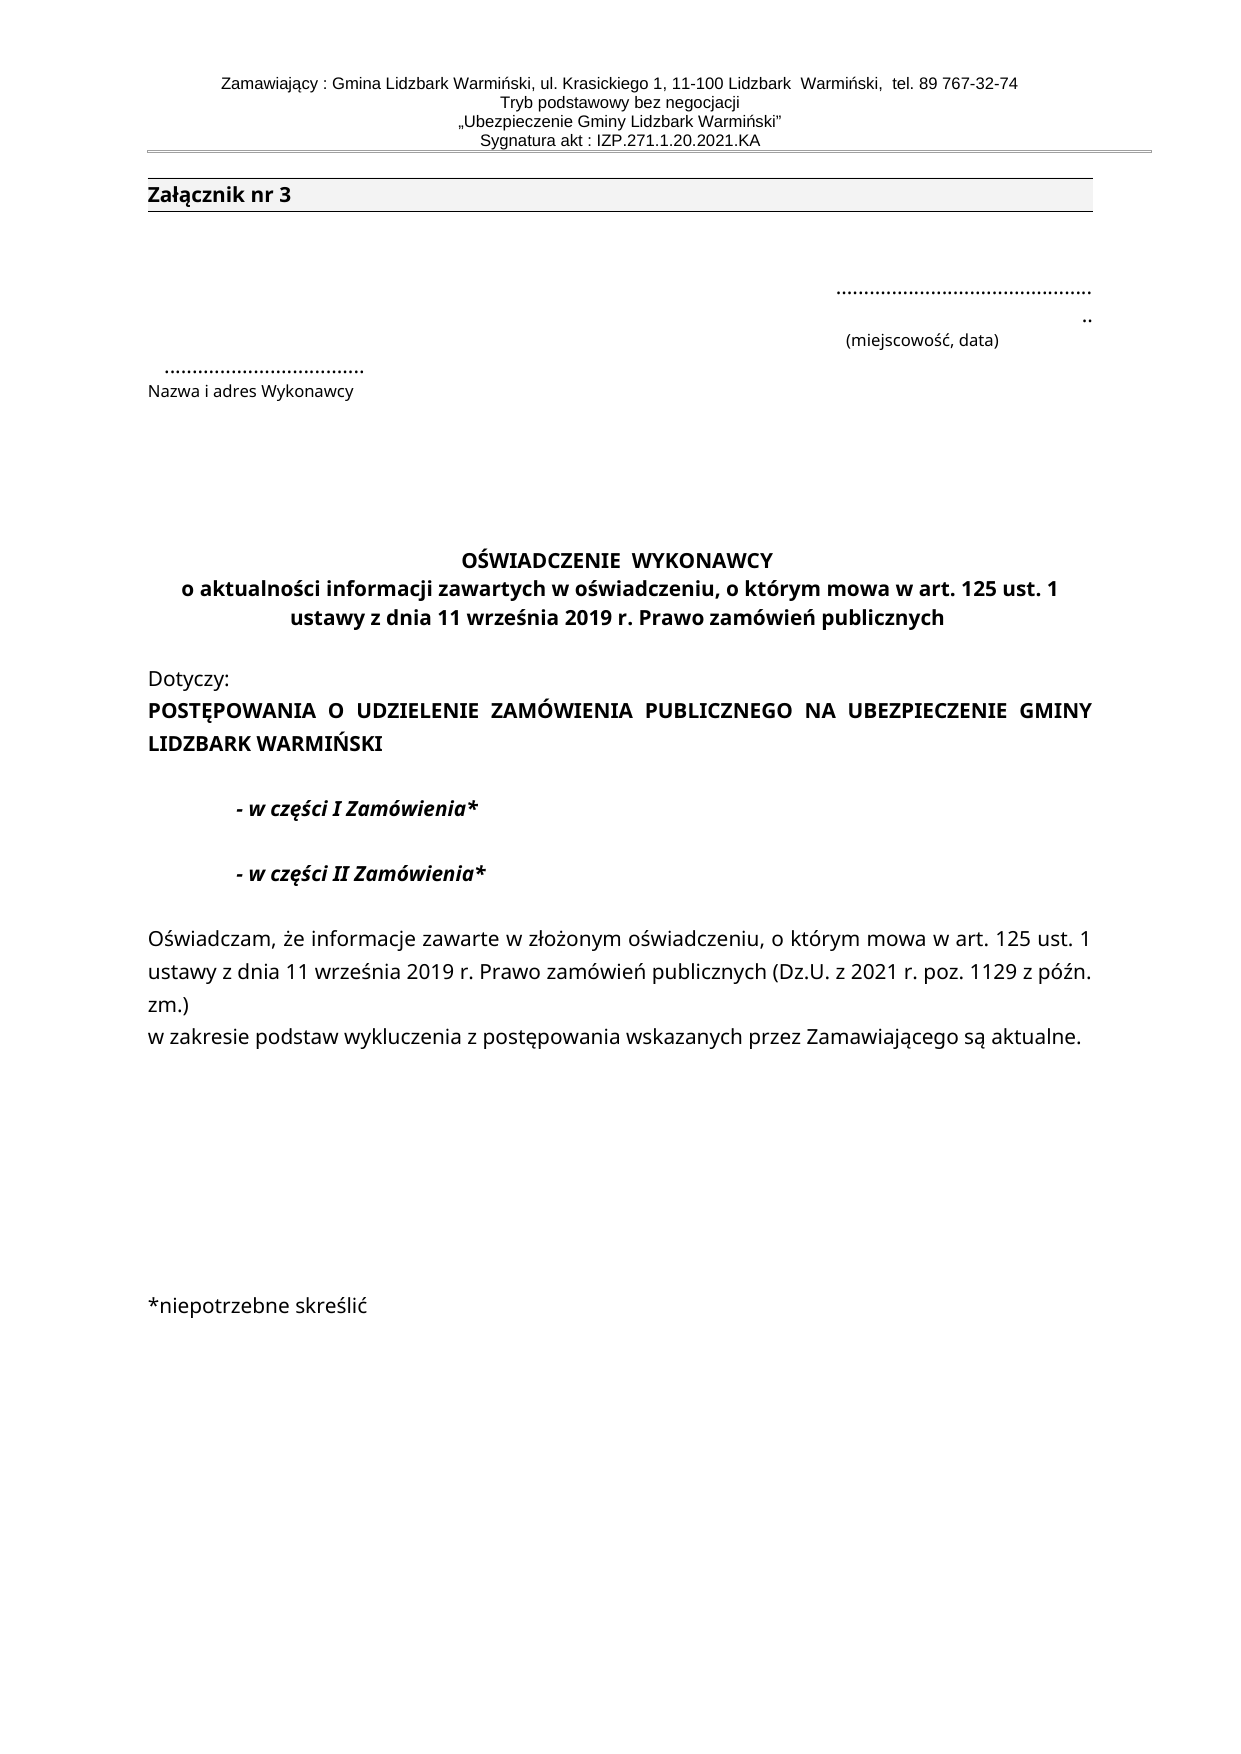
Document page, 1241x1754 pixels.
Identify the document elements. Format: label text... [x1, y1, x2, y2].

text OŚWIADCZENIE WYKONAWCY [148, 545, 1093, 574]
text - w części I Zamówienia* [236, 794, 1093, 823]
text Dotyczy: [148, 664, 1093, 692]
text - w części II Zamówienia* [236, 859, 1093, 888]
text Nazwa i adres Wykonawcy [148, 380, 1093, 403]
text (miejscowość, data) [738, 329, 1093, 351]
text *niepotrzebne skreślić [148, 1291, 1093, 1319]
text .................................... [148, 351, 384, 380]
subtitle Załącznik nr 3 [148, 179, 1093, 211]
text POSTĘPOWANIA O UDZIELENIE ZAMÓWIENIA PUBLICZNEGO NA UBEZPIECZENIE GMINY LIDZBARK WARMIŃSKI [148, 696, 1093, 757]
text ................................................ [738, 272, 1093, 329]
text o aktualności informacji zawartych w oświadczeniu, o którym mowa w art. 125 ust. 1 ustawy z dnia 11 września 2019 r. Prawo zamówień publicznych [148, 574, 1093, 631]
text Oświadczam, że informacje zawarte w złożonym oświadczeniu, o którym mowa w art. 125 ust. 1 ustawy z dnia 11 września 2019 r. Prawo zamówień publicznych (Dz.U. z 2021 r. poz. 1129 z późn. zm.) w zakresie podstaw wykluczenia z postępowania wskazanych przez Zamawiającego są aktualne. [148, 924, 1093, 1051]
